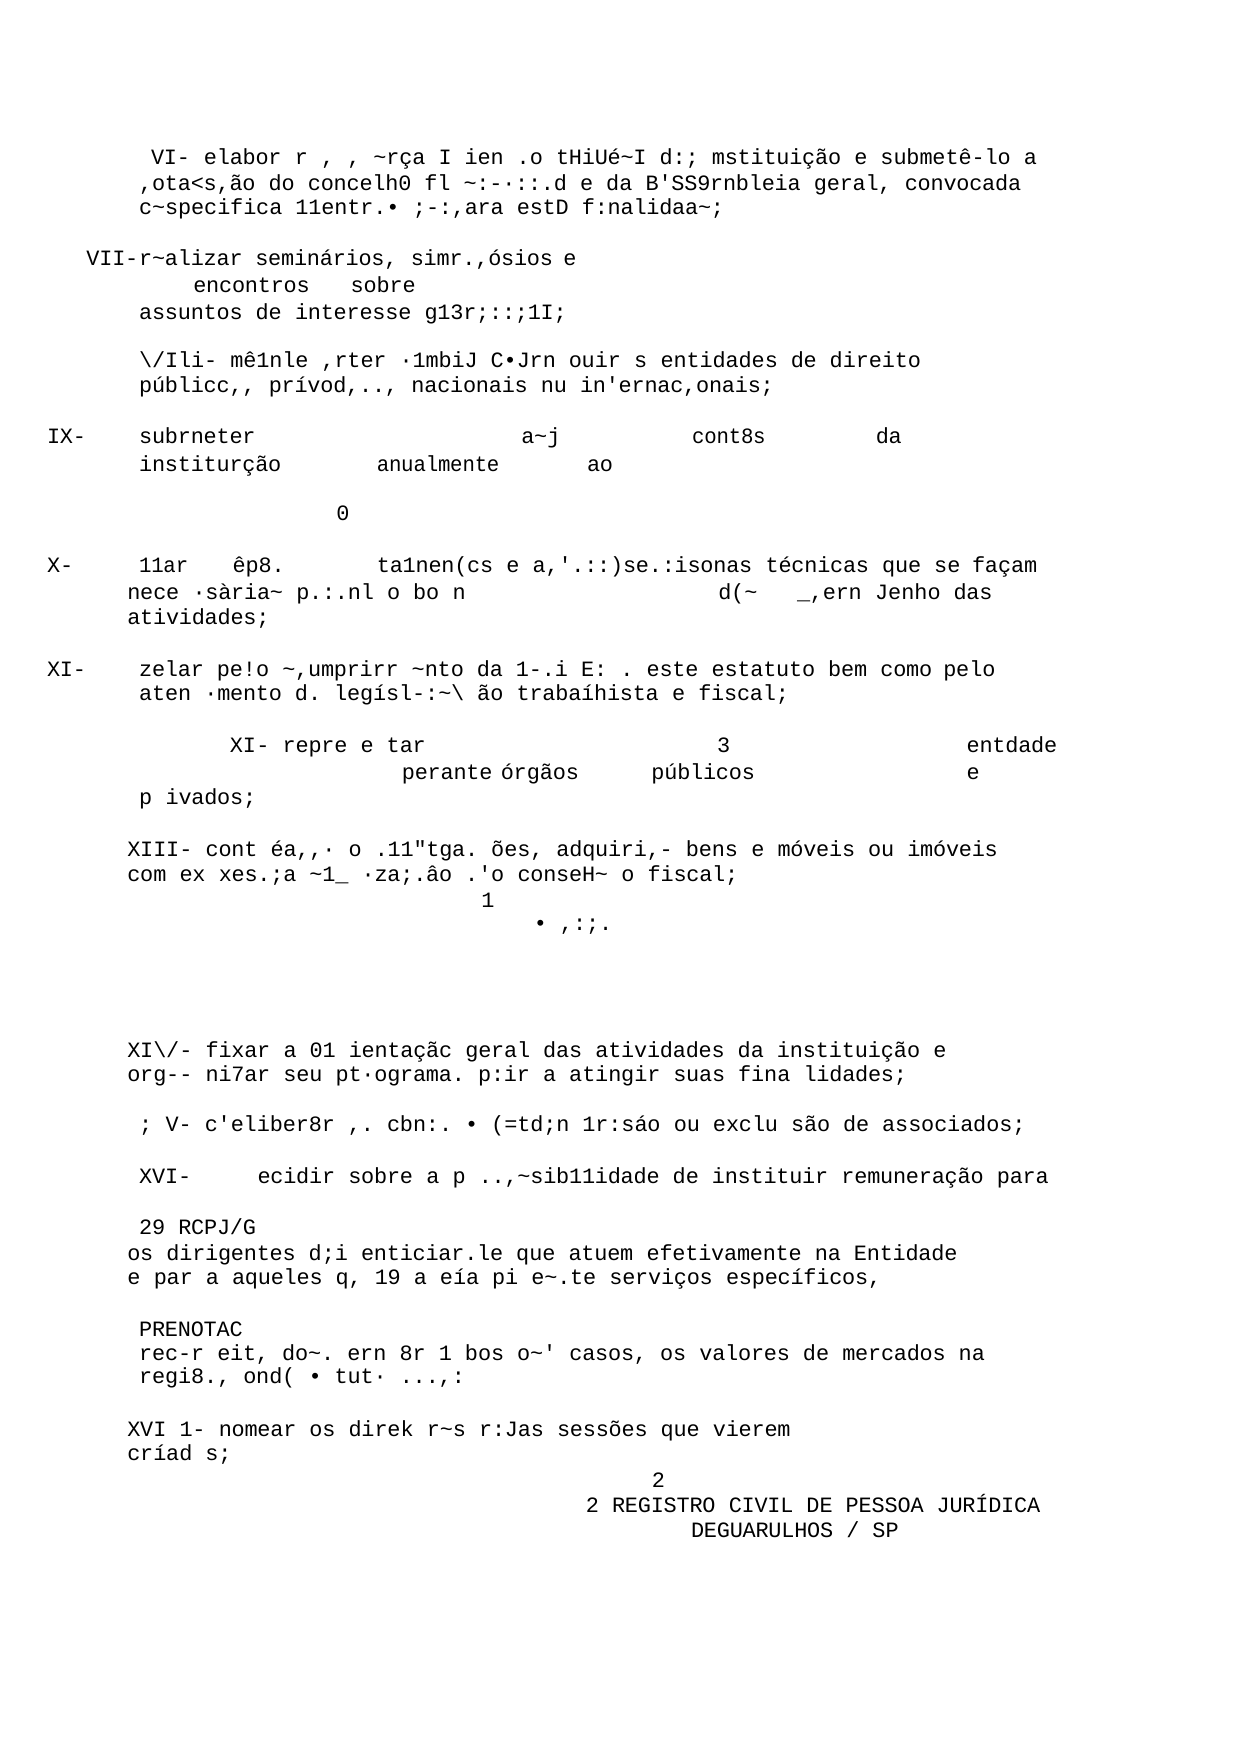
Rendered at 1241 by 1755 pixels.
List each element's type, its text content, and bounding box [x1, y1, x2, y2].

list elabor r , , ~rça I ien .o tHiUé~I d:; mstituição e submetê-lo a [192, 146, 1082, 171]
text 2 REGISTRO CIVIL DE PESSOA JURÍDICA DEGUARULHOS / SP [586, 1492, 1046, 1544]
text públicc,, prívod,.., nacionais nu in'ernac,onais; [139, 374, 1082, 399]
text XVI- ecidir sobre a p ..,~sib11idade de instituir remuneração para [139, 1163, 1082, 1190]
text nece ·sària~ p.:.nl o bo n d(~ _,ern Jenho das atividades; [127, 579, 1007, 631]
list r~alizar seminários, simr.,ósios e encontros sobre [127, 245, 626, 299]
text os dirigentes d;i enticiar.le que atuem efetivamente na Entidade e par a aqueles q, 19 a eía pi e~.te serviços específicos, [127, 1239, 980, 1291]
text p ivados; [139, 786, 1082, 811]
text XIII- cont éa,,· o .11"tga. ões, adquiri,- bens e móveis ou imóveis com ex xes.;a ~1_ ·za;.âo .'o conseH~ o fiscal; [127, 836, 1045, 888]
text regi8., ond( • tut· ...,: [139, 1366, 1082, 1391]
text 2 [234, 1467, 1082, 1492]
text • ,:;. [478, 912, 667, 937]
list zelar pe!o ~,umprirr ~nto da 1-.i E: . este estatuto bem como pelo aten ·mento d. legísl-:~\ ão trabaíhista e fiscal; [127, 656, 1007, 707]
text rec-r eit, do~. ern 8r 1 bos o~' casos, os valores de mercados na [139, 1341, 1082, 1366]
list 11ar êp8. ta1nen(cs e a,'.::)se.:isonas técnicas que se façam [127, 552, 1072, 579]
text ,ota<s,ão do concelh0 fl ~:-·::.d e da B'SS9rnbleia geral, convocada [139, 171, 1082, 196]
text \/Ili- mê1nle ,rter ·1mbiJ C•Jrn ouir s entidades de direito [139, 349, 1082, 374]
text PRENOTAC [139, 1316, 1082, 1341]
list subrneter a~j cont8s da institurção anualmente ao [127, 423, 914, 477]
text 29 RCPJ/G [139, 1215, 1082, 1239]
text 0 [336, 502, 1082, 527]
text assuntos de interesse g13r;::;1I; [139, 299, 1082, 324]
text c~specifica 11entr.• ;-:,ara estD f:nalidaa~; [139, 196, 1082, 221]
text XI\/- fixar a 01 ientaçãc geral das atividades da instituição e org-- ni7ar seu pt·ograma. p:ir a atingir suas fina lidades; [127, 1037, 967, 1088]
list - repre e tar 3 entdade perante órgãos públicos e [229, 732, 1059, 786]
text 1 [361, 888, 614, 912]
text XVI 1- nomear os direk r~s r:Jas sessões que vierem críad s; [127, 1416, 864, 1467]
text ; V- c'eliber8r ,. cbn:. • (=td;n 1r:sáo ou exclu são de associados; [139, 1113, 1082, 1138]
